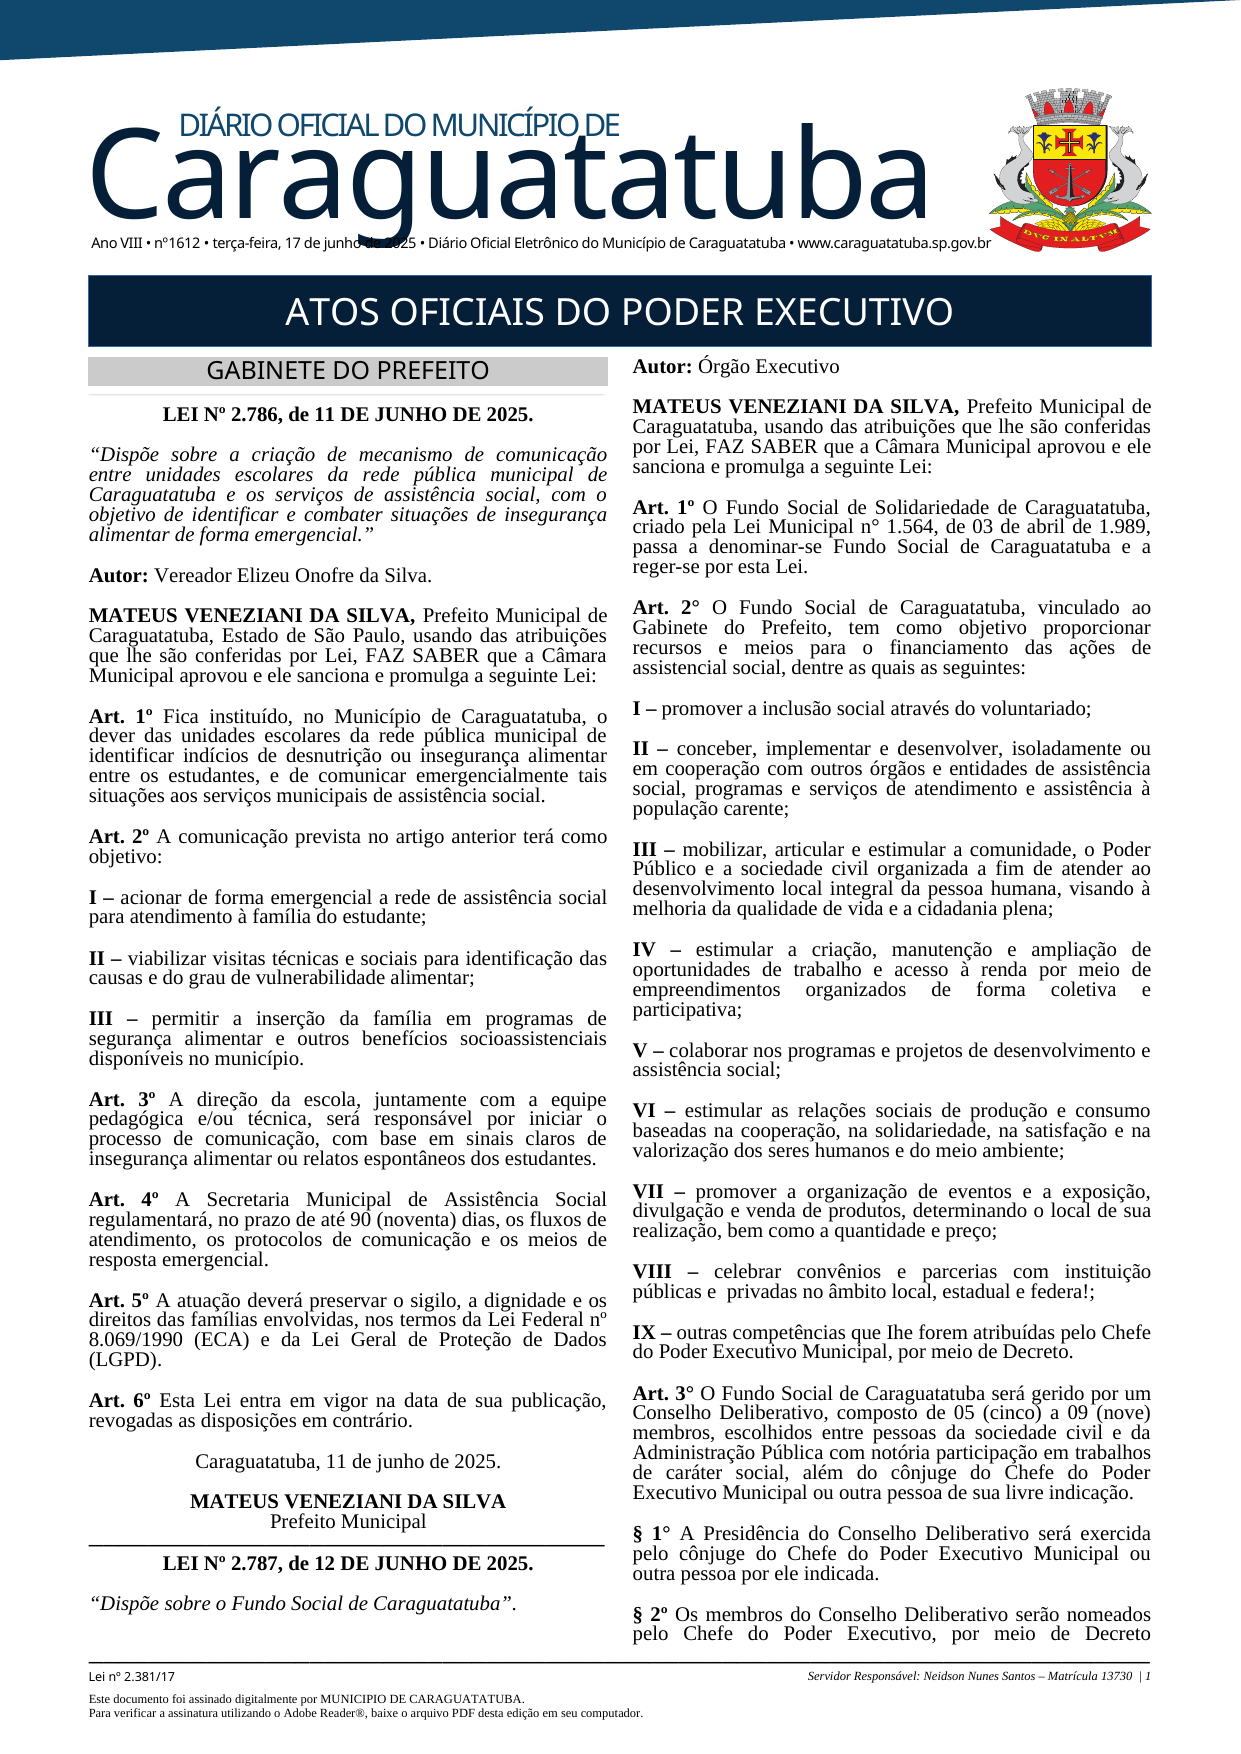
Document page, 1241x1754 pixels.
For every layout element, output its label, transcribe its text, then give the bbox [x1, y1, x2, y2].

text Caraguatatuba, 11 de junho de 2025. [88, 1452, 608, 1472]
text IX – outras competências que Ihe forem atribuídas pelo Chefe do Poder Executivo Municipal, por meio de Decreto. [632, 1323, 1152, 1363]
text “Dispõe sobre o Fundo Social de Caraguatatuba”. [88, 1595, 608, 1615]
text GABINETE DO PREFEITO [88, 357, 608, 386]
text Art. 1º O Fundo Social de Solidariedade de Caraguatatuba, criado pela Lei Municipal n° 1.564, de 03 de abril de 1.989, passa a denominar-se Fundo Social de Caraguatatuba e a reger-se por esta Lei. [632, 498, 1152, 578]
text LEI Nº 2.787, de 12 DE JUNHO DE 2025. [88, 1554, 608, 1574]
text III – mobilizar, articular e estimular a comunidade, o Poder Público e a sociedade civil organizada a fim de atender ao desenvolvimento local integral da pessoa humana, visando à melhoria da qualidade de vida e a cidadania plena; [632, 840, 1152, 920]
text Art. 5º A atuação deverá preservar o sigilo, a dignidade e os direitos das famílias envolvidas, nos termos da Lei Federal nº 8.069/1990 (ECA) e da Lei Geral de Proteção de Dados (LGPD). [88, 1291, 608, 1371]
text II – conceber, implementar e desenvolver, isoladamente ou em cooperação com outros órgãos e entidades de assistência social, programas e serviços de atendimento e assistência à população carente; [632, 740, 1152, 820]
text I – promover a inclusão social através do voluntariado; [632, 699, 1152, 719]
text Art. 3º A direção da escola, juntamente com a equipe pedagógica e/ou técnica, será responsável por iniciar o processo de comunicação, com base em sinais claros de insegurança alimentar ou relatos espontâneos dos estudantes. [88, 1090, 608, 1170]
text § 2º Os membros do Conselho Deliberativo serão nomeados pelo Chefe do Poder Executivo, por meio de Decreto [632, 1605, 1152, 1645]
text III – permitir a inserção da família em programas de segurança alimentar e outros benefícios socioassistenciais disponíveis no município. [88, 1009, 608, 1069]
text Art. 6º Esta Lei entra em vigor na data de sua publicação, revogadas as disposições em contrário. [88, 1392, 608, 1432]
text MATEUS VENEZIANI DA SILVA, Prefeito Municipal de Caraguatatuba, Estado de São Paulo, usando das atribuições que lhe são conferidas por Lei, FAZ SABER que a Câmara Municipal aprovou e ele sanciona e promulga a seguinte Lei: [88, 607, 608, 687]
text Art. 4º A Secretaria Municipal de Assistência Social regulamentará, no prazo de até 90 (noventa) dias, os fluxos de atendimento, os protocolos de comunicação e os meios de resposta emergencial. [88, 1191, 608, 1271]
text Prefeito Municipal [88, 1513, 608, 1532]
text VI – estimular as relações sociais de produção e consumo baseadas na cooperação, na solidariedade, na satisfação e na valorização dos seres humanos e do meio ambiente; [632, 1102, 1152, 1162]
text IV – estimular a criação, manutenção e ampliação de oportunidades de trabalho e acesso à renda por meio de empreendimentos organizados de forma coletiva e participativa; [632, 941, 1152, 1021]
text I – acionar de forma emergencial a rede de assistência social para atendimento à família do estudante; [88, 888, 608, 928]
text MATEUS VENEZIANI DA SILVA [88, 1493, 608, 1513]
text Art. 2° O Fundo Social de Caraguatatuba, vinculado ao Gabinete do Prefeito, tem como objetivo proporcionar recursos e meios para o financiamento das ações de assistencial social, dentre as quais as seguintes: [632, 599, 1152, 679]
text VIII – celebrar convênios e parcerias com instituição públicas e privadas no âmbito local, estadual e federa!; [632, 1263, 1152, 1303]
text VII – promover a organização de eventos e a exposição, divulgação e venda de produtos, determinando o local de sua realização, bem como a quantidade e preço; [632, 1182, 1152, 1242]
text Art. 2º A comunicação prevista no artigo anterior terá como objetivo: [88, 828, 608, 868]
text LEI Nº 2.786, de 11 DE JUNHO DE 2025. [88, 405, 608, 425]
text ─────────────────────────────────── [88, 1532, 608, 1554]
text Autor: Órgão Executivo [632, 357, 1152, 377]
text ─────────────────────────────────── [88, 386, 608, 405]
text MATEUS VENEZIANI DA SILVA, Prefeito Municipal de Caraguatatuba, usando das atribuições que lhe são conferidas por Lei, FAZ SABER que a Câmara Municipal aprovou e ele sanciona e promulga a seguinte Lei: [632, 398, 1152, 478]
text Art. 1º Fica instituído, no Município de Caraguatatuba, o dever das unidades escolares da rede pública municipal de identificar indícios de desnutrição ou insegurança alimentar entre os estudantes, e de comunicar emergencialmente tais situações aos serviços municipais de assistência social. [88, 707, 608, 807]
text “Dispõe sobre a criação de mecanismo de comunicação entre unidades escolares da rede pública municipal de Caraguatatuba e os serviços de assistência social, com o objetivo de identificar e combater situações de insegurança alimentar de forma emergencial.” [88, 446, 608, 546]
text Ano VIII • nº1612 • terça-feira, 17 de junho de 2025 • Diário Oficial Eletrônico do Município de Caraguatatuba • www.caraguatatuba.sp.gov.br [91, 233, 1010, 253]
text Autor: Vereador Elizeu Onofre da Silva. [88, 566, 608, 586]
text Art. 3° O Fundo Social de Caraguatatuba será gerido por um Conselho Deliberativo, composto de 05 (cinco) a 09 (nove) membros, escolhidos entre pessoas da sociedade civil e da Administração Pública com notória participação em trabalhos de caráter social, além do cônjuge do Chefe do Poder Executivo Municipal ou outra pessoa de sua livre indicação. [632, 1384, 1152, 1504]
text II – viabilizar visitas técnicas e sociais para identificação das causas e do grau de vulnerabilidade alimentar; [88, 949, 608, 989]
text V – colaborar nos programas e projetos de desenvolvimento e assistência social; [632, 1041, 1152, 1081]
text § 1° A Presidência do Conselho Deliberativo será exercida pelo cônjuge do Chefe do Poder Executivo Municipal ou outra pessoa por ele indicada. [632, 1524, 1152, 1584]
